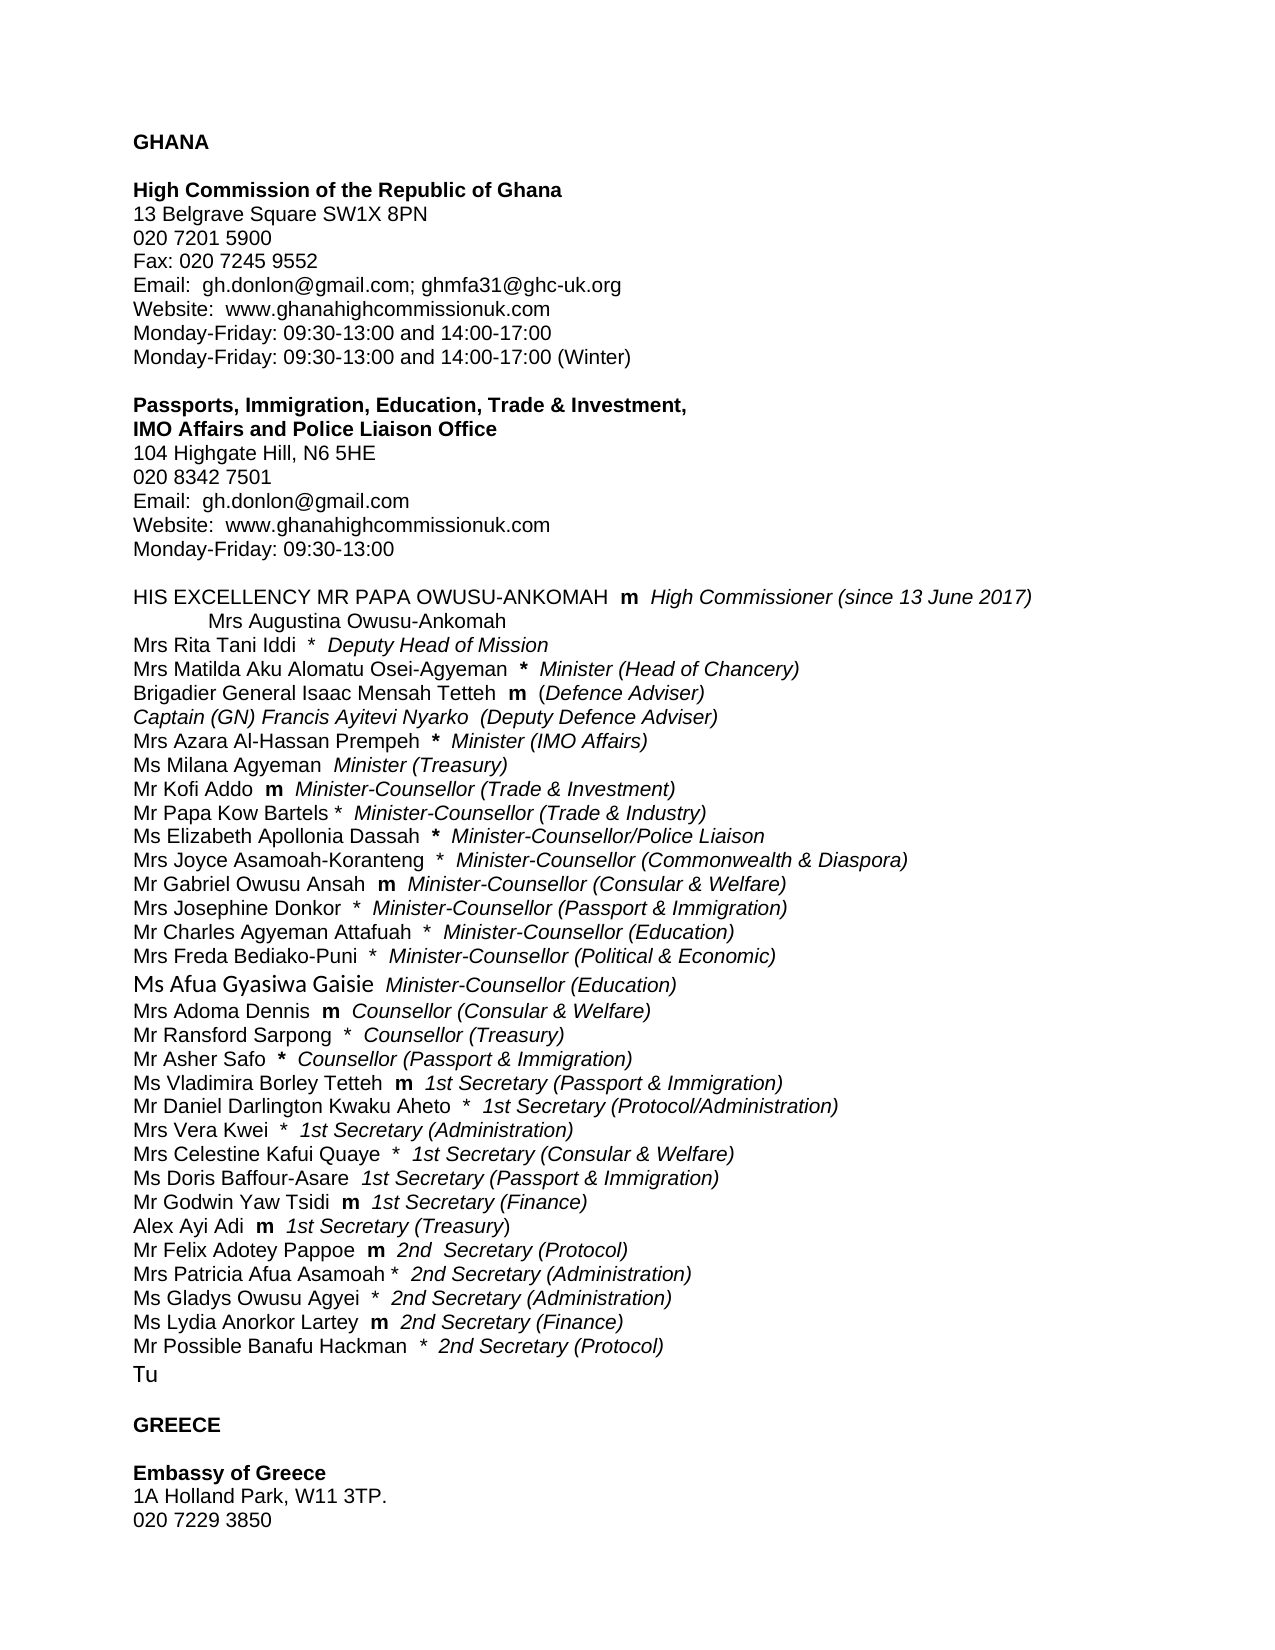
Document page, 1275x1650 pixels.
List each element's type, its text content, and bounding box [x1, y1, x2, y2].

text Mrs Adoma Dennis m Counsellor (Consular & Welfare) [133, 998, 1181, 1022]
text HIS EXCELLENCY MR PAPA OWUSU-ANKOMAH m High Commissioner (since 13 June 2017) [133, 585, 1181, 609]
text Mrs Josephine Donkor * Minister-Counsellor (Passport & Immigration) [133, 896, 1181, 920]
text Mrs Freda Bediako-Puni * Minister-Counsellor (Political & Economic) [133, 944, 1181, 968]
text 104 Highgate Hill, N6 5HE [133, 441, 1181, 465]
text Mr Gabriel Owusu Ansah m Minister-Counsellor (Consular & Welfare) [133, 872, 1181, 896]
text Fax: 020 7245 9552 [133, 249, 1181, 273]
text Mrs Augustina Owusu-Ankomah [133, 609, 1181, 633]
text Ms Doris Baffour-Asare 1st Secretary (Passport & Immigration) [133, 1166, 1181, 1190]
text Ms Elizabeth Apollonia Dassah * Minister-Counsellor/Police Liaison [133, 824, 1181, 848]
text Mr Felix Adotey Pappoe m 2nd Secretary (Protocol) [133, 1238, 1181, 1262]
text Mr Asher Safo * Counsellor (Passport & Immigration) [133, 1046, 1181, 1070]
text Captain (GN) Francis Ayitevi Nyarko (Deputy Defence Adviser) [133, 704, 1181, 728]
text Ms Gladys Owusu Agyei * 2nd Secretary (Administration) [133, 1286, 1181, 1310]
text Mrs Matilda Aku Alomatu Osei-Agyeman * Minister (Head of Chancery) [133, 657, 1181, 681]
text Mrs Rita Tani Iddi * Deputy Head of Mission [133, 633, 1181, 657]
subtitle GREECE [133, 1412, 1181, 1436]
text IMO Affairs and Police Liaison Office [133, 417, 1181, 441]
text Mr Daniel Darlington Kwaku Aheto * 1st Secretary (Protocol/Administration) [133, 1094, 1181, 1118]
text Mrs Azara Al-Hassan Prempeh * Minister (IMO Affairs) [133, 728, 1181, 752]
text Monday-Friday: 09:30-13:00 and 14:00-17:00 (Winter) [133, 345, 1181, 369]
text 020 7201 5900 [133, 225, 1181, 249]
text Mr Charles Agyeman Attafuah * Minister-Counsellor (Education) [133, 920, 1181, 944]
text Website: www.ghanahighcommissionuk.com [133, 513, 1181, 537]
text 020 7229 3850 [133, 1508, 1181, 1532]
text Mr Papa Kow Bartels * Minister-Counsellor (Trade & Industry) [133, 800, 1181, 824]
text 1A Holland Park, W11 3TP. [133, 1484, 1181, 1508]
text Tu [133, 1358, 1181, 1388]
text Email: gh.donlon@gmail.com; ghmfa31@ghc-uk.org [133, 273, 1181, 297]
text Mrs Joyce Asamoah-Koranteng * Minister-Counsellor (Commonwealth & Diaspora) [133, 848, 1181, 872]
text Mr Ransford Sarpong * Counsellor (Treasury) [133, 1022, 1181, 1046]
text Monday-Friday: 09:30-13:00 and 14:00-17:00 [133, 321, 1181, 345]
text Mrs Vera Kwei * 1st Secretary (Administration) [133, 1118, 1181, 1142]
text High Commission of the Republic of Ghana [133, 177, 1181, 201]
text Mr Godwin Yaw Tsidi m 1st Secretary (Finance) [133, 1190, 1181, 1214]
text Embassy of Greece [133, 1460, 1181, 1484]
text Alex Ayi Adi m 1st Secretary (Treasury) [133, 1214, 1181, 1238]
text Mr Kofi Addo m Minister-Counsellor (Trade & Investment) [133, 776, 1181, 800]
text Ms Lydia Anorkor Lartey m 2nd Secretary (Finance) [133, 1310, 1181, 1334]
text Mrs Patricia Afua Asamoah * 2nd Secretary (Administration) [133, 1262, 1181, 1286]
text 020 8342 7501 [133, 465, 1181, 489]
text GHANA [133, 129, 1181, 153]
text Mr Possible Banafu Hackman * 2nd Secretary (Protocol) [133, 1334, 1181, 1358]
text Ms Vladimira Borley Tetteh m 1st Secretary (Passport & Immigration) [133, 1070, 1181, 1094]
text Email: gh.donlon@gmail.com [133, 489, 1181, 513]
text 13 Belgrave Square SW1X 8PN [133, 201, 1181, 225]
text Brigadier General Isaac Mensah Tetteh m (Defence Adviser) [133, 681, 1181, 704]
text Mrs Celestine Kafui Quaye * 1st Secretary (Consular & Welfare) [133, 1142, 1181, 1166]
text Monday-Friday: 09:30-13:00 [133, 537, 1181, 561]
text Ms Milana Agyeman Minister (Treasury) [133, 752, 1181, 776]
text Ms Afua Gyasiwa Gaisie Minister-Counsellor (Education) [133, 968, 1181, 998]
text Website: www.ghanahighcommissionuk.com [133, 297, 1181, 321]
text Passports, Immigration, Education, Trade & Investment, [133, 393, 1181, 417]
